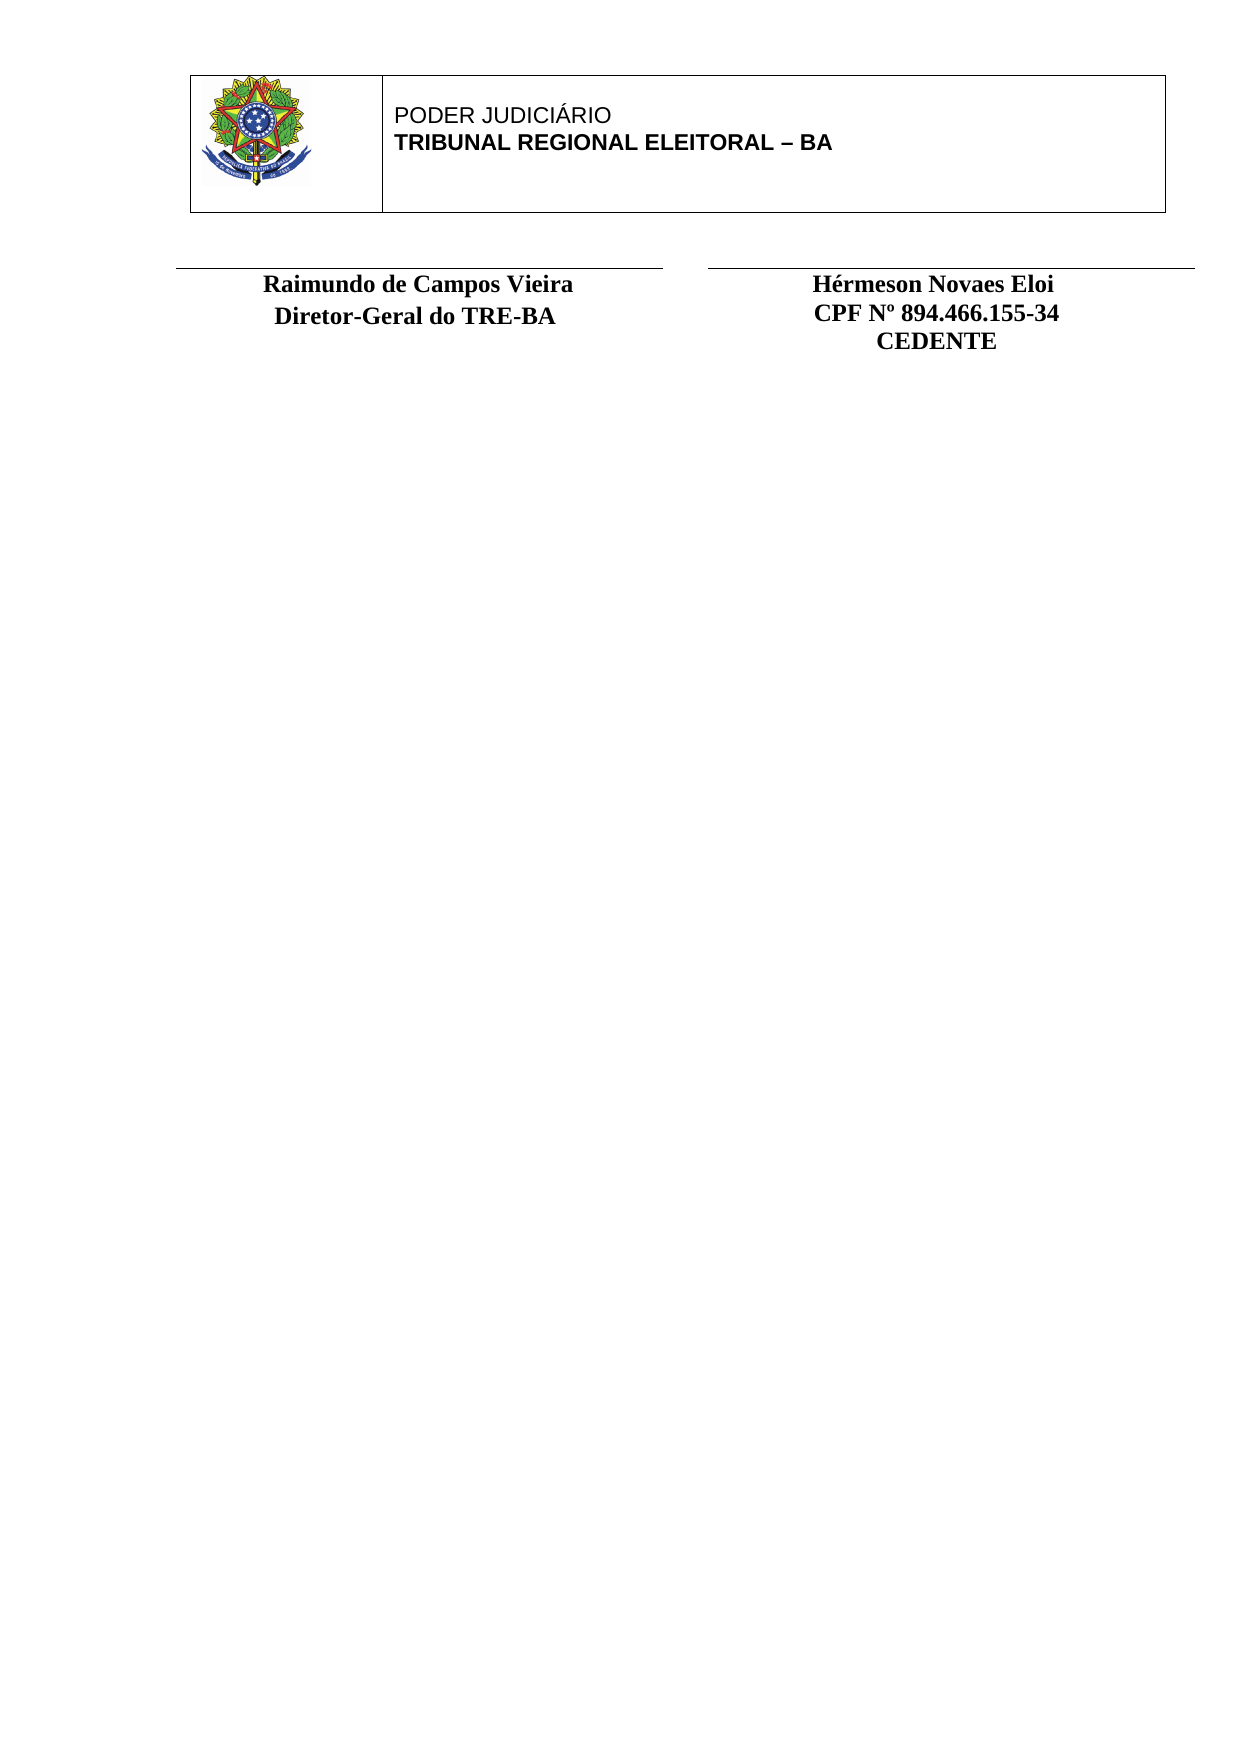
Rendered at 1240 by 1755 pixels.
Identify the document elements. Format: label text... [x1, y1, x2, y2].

table_header Hérmeson Novaes Eloi CPF Nº 894.466.155-34 CEDENTE [708, 269, 1195, 355]
table_header Raimundo de Campos Vieira Diretor-Geral do TRE-BA [176, 269, 663, 355]
table_header [663, 268, 707, 355]
